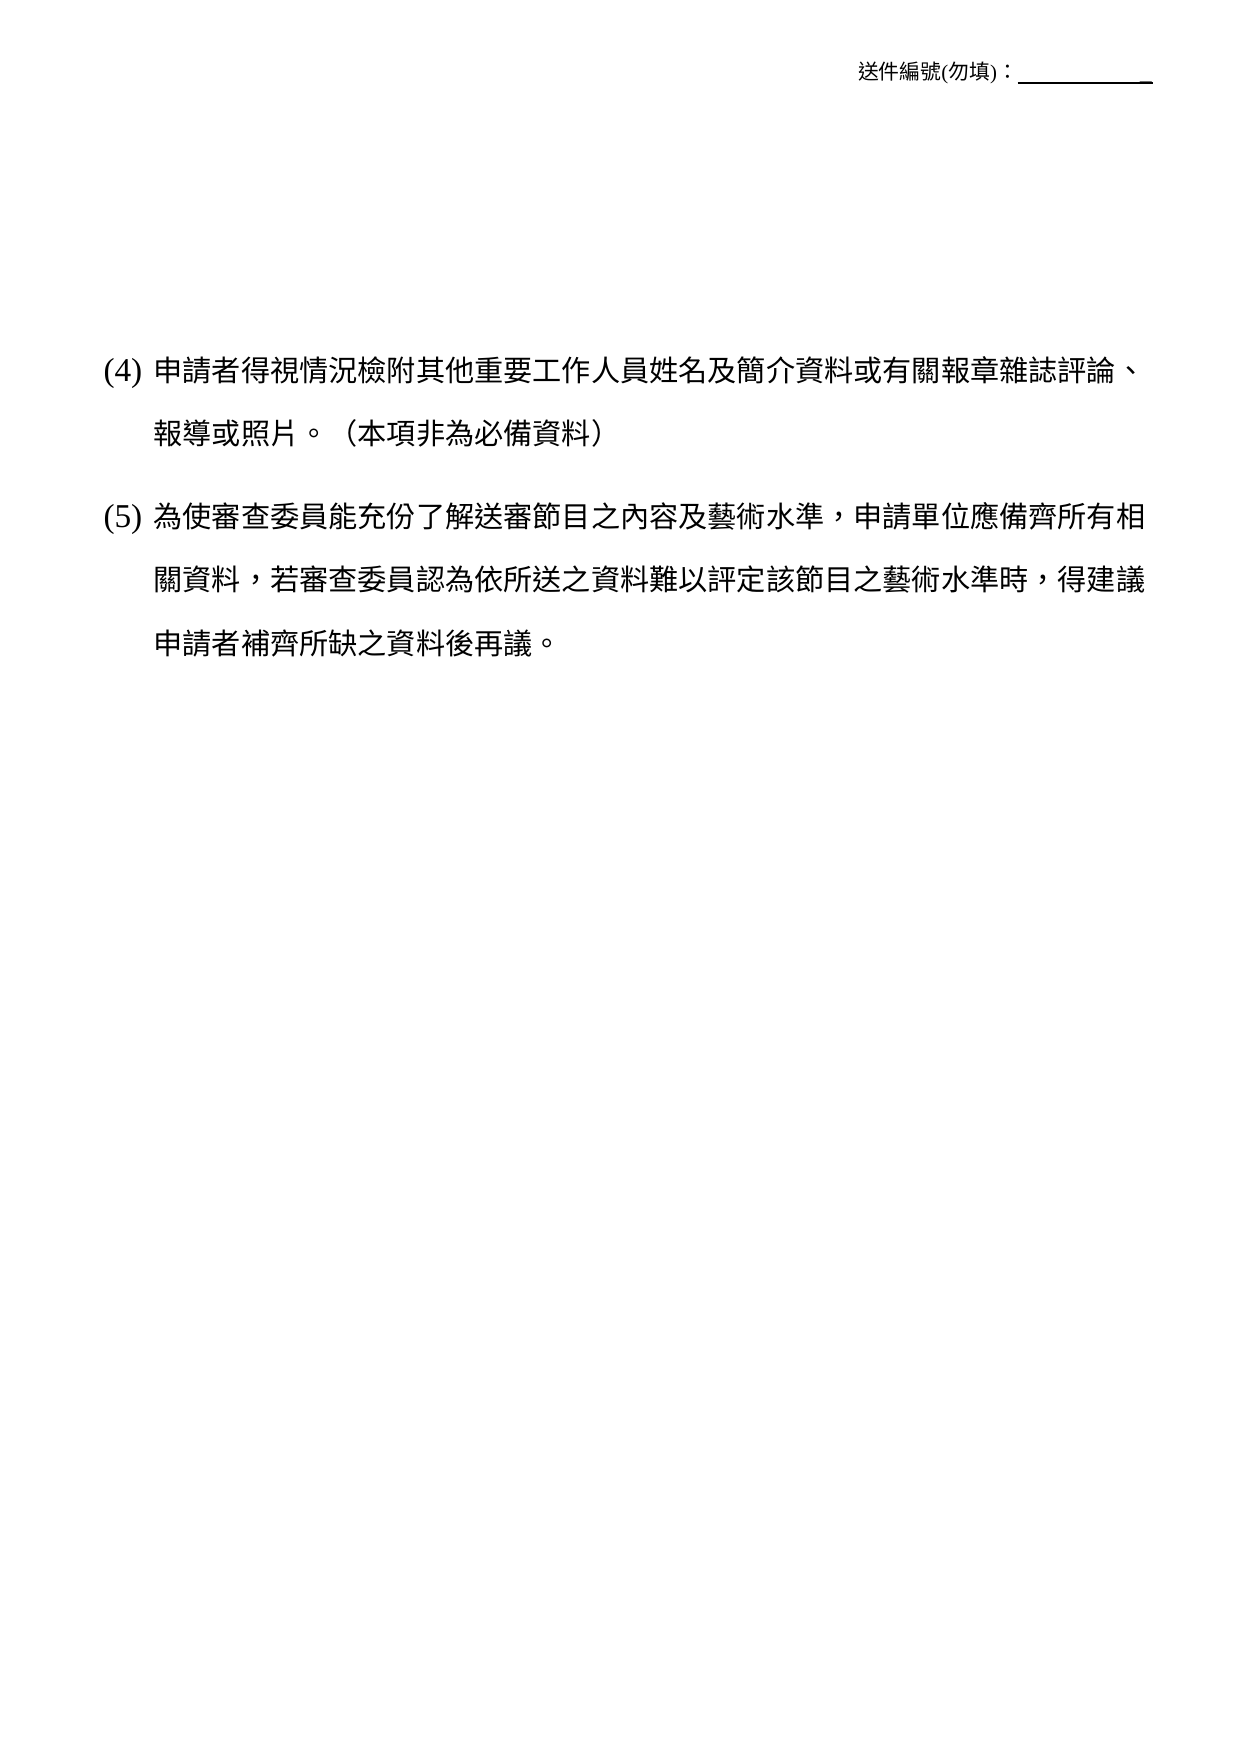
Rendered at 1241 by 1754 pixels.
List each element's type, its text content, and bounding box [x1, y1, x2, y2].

list 申請者得視情況檢附其他重要工作人員姓名及簡介資料或有關報章雜誌評論、報導或照片。（本項非為必備資料） [103, 327, 1152, 452]
list 為使審查委員能充份了解送審節目之內容及藝術水準，申請單位應備齊所有相關資料，若審查委員認為依所送之資料難以評定該節目之藝術水準時，得建議申請者補齊所缺之資料後再議。 [103, 473, 1152, 661]
